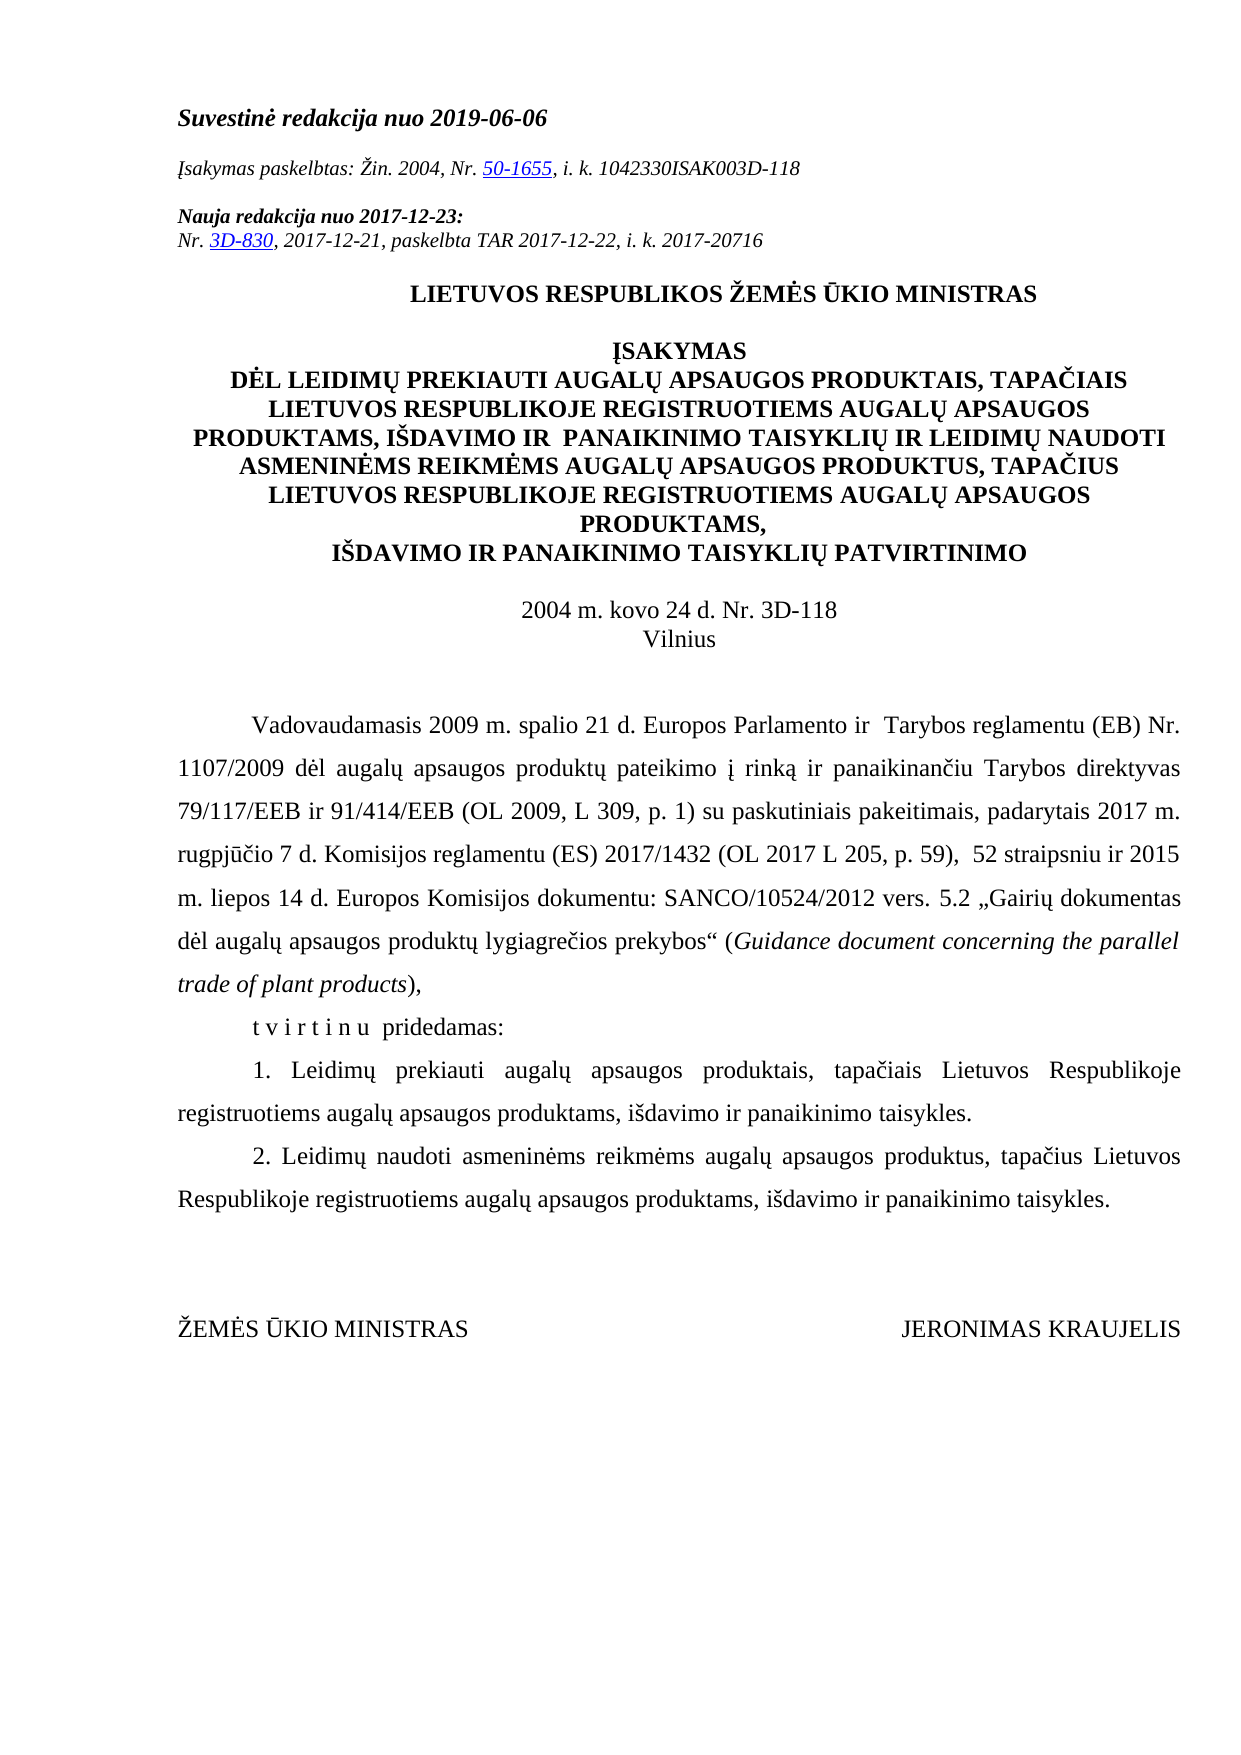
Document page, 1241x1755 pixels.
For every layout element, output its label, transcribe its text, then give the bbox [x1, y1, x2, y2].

text tvirtinu pridedamas: [252, 1012, 1181, 1041]
text Vilnius [177, 624, 1181, 653]
text LIETUVOS RESPUBLIKOS ŽEMĖS ŪKIO MINISTRAS [177, 279, 1181, 308]
text Įsakymas paskelbtas: Žin. 2004, Nr. 50-1655, i. k. 1042330ISAK003D-118 [177, 156, 1181, 180]
text Nr. 3D-830, 2017-12-21, paskelbta TAR 2017-12-22, i. k. 2017-20716 [177, 228, 1181, 252]
text ĮSAKYMAS [177, 336, 1181, 365]
text 1. Leidimų prekiauti augalų apsaugos produktais, tapačiais Lietuvos Respublikoje registruotiems augalų apsaugos produktams, išdavimo ir panaikinimo taisykles. [177, 1055, 1181, 1127]
text 2. Leidimų naudoti asmeninėms reikmėms augalų apsaugos produktus, tapačius Lietuvos Respublikoje registruotiems augalų apsaugos produktams, išdavimo ir panaikinimo taisykles. [177, 1141, 1181, 1213]
text Vadovaudamasis 2009 m. spalio 21 d. Europos Parlamento ir Tarybos reglamentu (EB) Nr. 1107/2009 dėl augalų apsaugos produktų pateikimo į rinką ir panaikinančiu Tarybos direktyvas 79/117/EEB ir 91/414/EEB (OL 2009, L 309, p. 1) su paskutiniais pakeitimais, padarytais 2017 m. rugpjūčio 7 d. Komisijos reglamentu (ES) 2017/1432 (OL 2017 L 205, p. 59), 52 straipsniu ir 2015 m. liepos 14 d. Europos Komisijos dokumentu: SANCO/10524/2012 vers. 5.2 „Gairių dokumentas dėl augalų apsaugos produktų lygiagrečios prekybos“ (Guidance document concerning the parallel trade of plant products), [177, 710, 1181, 998]
text ŽEMĖS ŪKIO MINISTRAS JERONIMAS KRAUJELIS [177, 1314, 1181, 1343]
text DĖL LEIDIMŲ PREKIAUTI AUGALŲ APSAUGOS PRODUKTAIS, TAPAČIAIS LIETUVOS RESPUBLIKOJE REGISTRUOTIEMS AUGALŲ APSAUGOS PRODUKTAMS, IŠDAVIMO IR PANAIKINIMO TAISYKLIŲ IR LEIDIMŲ NAUDOTI ASMENINĖMS REIKMĖMS AUGALŲ APSAUGOS PRODUKTUS, TAPAČIUS LIETUVOS RESPUBLIKOJE REGISTRUOTIEMS AUGALŲ APSAUGOS PRODUKTAMS, [177, 365, 1181, 538]
text Nauja redakcija nuo 2017-12-23: [177, 204, 1181, 228]
text 2004 m. kovo 24 d. Nr. 3D-118 [177, 595, 1181, 624]
text IŠDAVIMO IR PANAIKINIMO TAISYKLIŲ PATVIRTINIMO [177, 538, 1181, 566]
text Suvestinė redakcija nuo 2019-06-06 [177, 103, 1181, 132]
